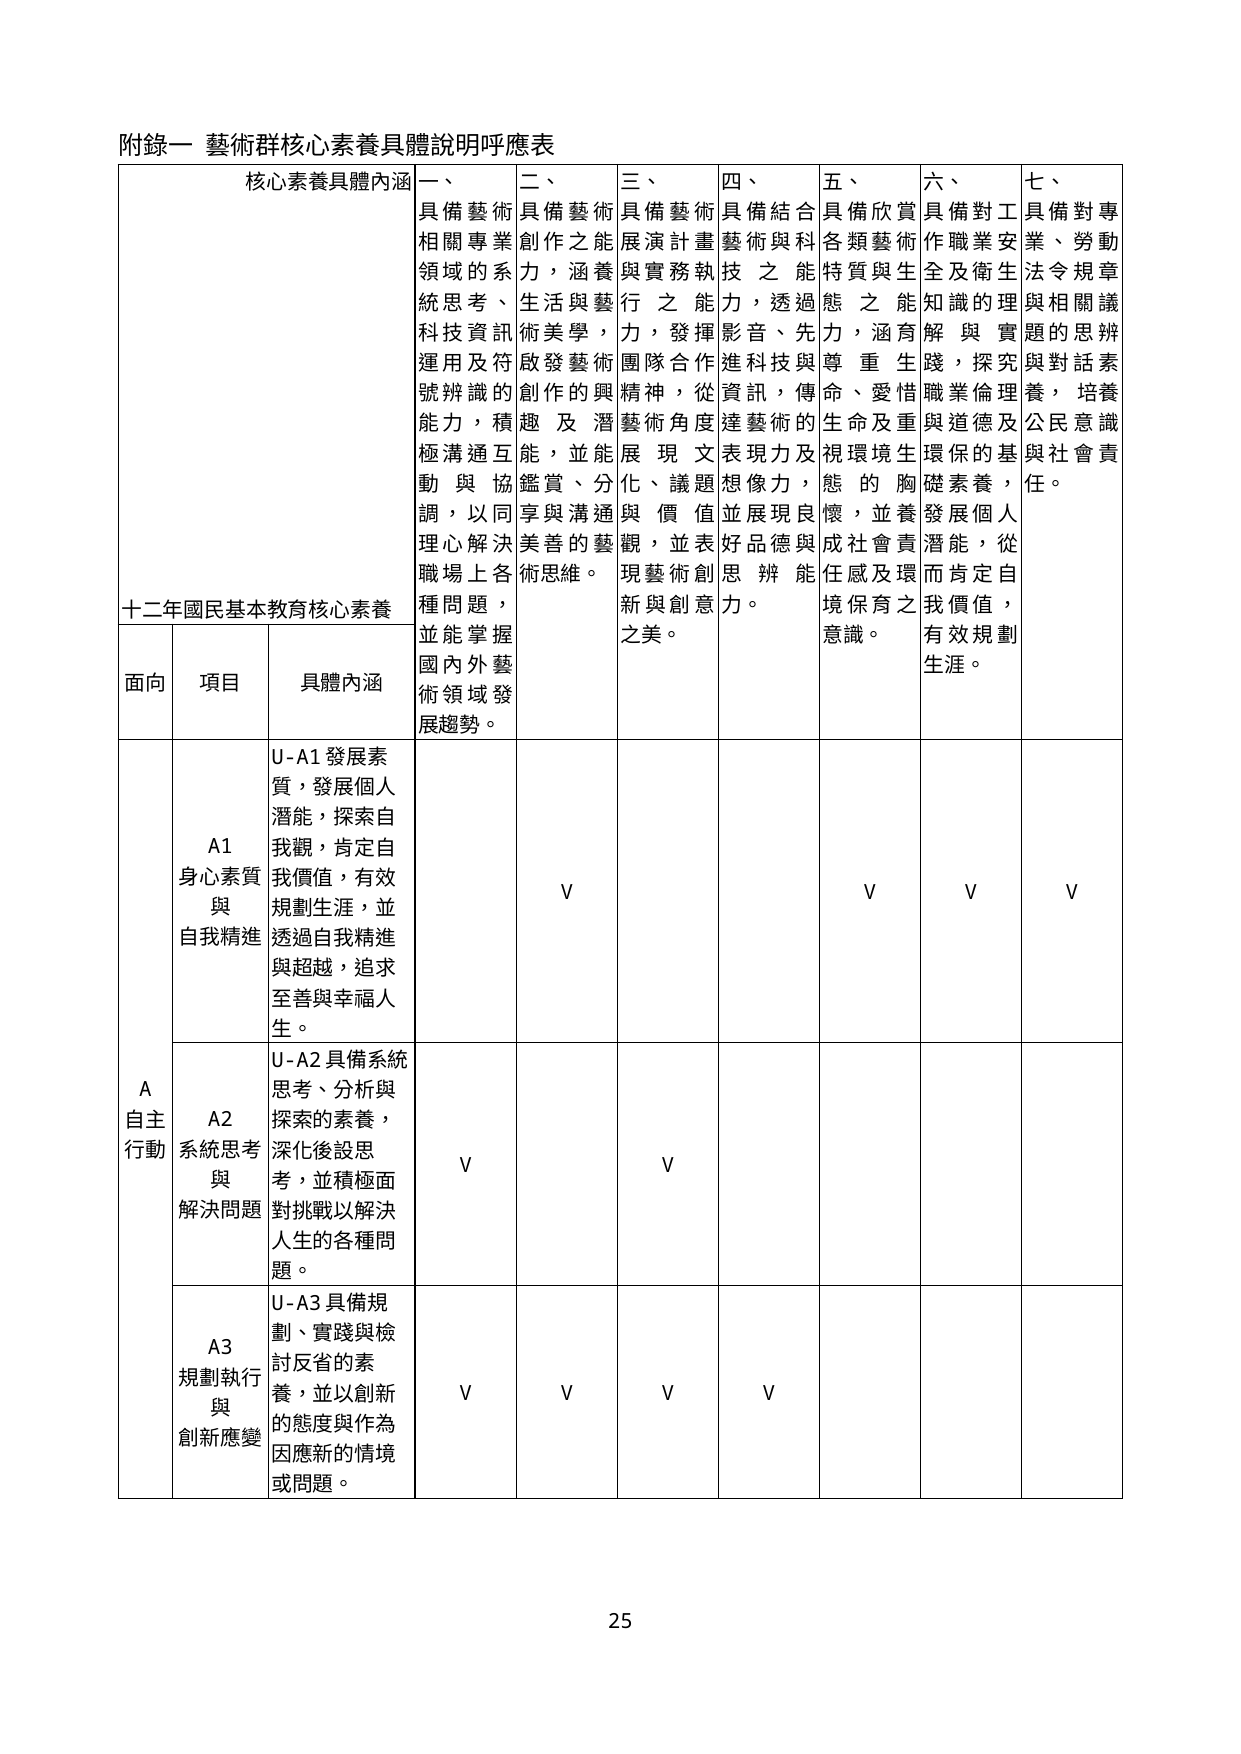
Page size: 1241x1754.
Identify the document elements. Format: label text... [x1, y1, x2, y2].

table_cell A3 規劃執行與 創新應變 [173, 1286, 268, 1498]
table_cell V [517, 1286, 617, 1498]
table_header 四、 具備結合藝術與科技之能力，透過影音、先進科技與資訊，傳達藝術的表現力及想像力，並展現良好品德與思辨能力。 [719, 165, 819, 739]
table_header 五、 具備欣賞各類藝術特質與生態之能力，涵育尊重生命、愛惜生命及重視環境生態的胸懷，並養成社會責任感及環境保育之意識。 [820, 165, 920, 739]
table_cell [517, 1043, 617, 1285]
table_cell [416, 740, 516, 1042]
table_header 六、 具備對工作職業安全及衛生知識的理解與實踐，探究職業倫理與道德及環保的基礎素養，發展個人潛能，從而肯定自我價值，有效規劃生涯。 [921, 165, 1021, 739]
table_cell V [416, 1043, 516, 1285]
table_cell V [921, 740, 1021, 1042]
table_cell [719, 1043, 819, 1285]
table_header 三、 具備藝術展演計畫與實務執行之能力，發揮團隊合作精神，從藝術角度展現文化、議題與價值觀，並表現藝術創新與創意之美。 [618, 165, 718, 739]
table_cell V [820, 740, 920, 1042]
table_cell V [517, 740, 617, 1042]
table_cell [618, 740, 718, 1042]
table_cell U-A2具備系統思考、分析與探索的素養，深化後設思考，並積極面對挑戰以解決人生的各種問題。 [269, 1043, 414, 1285]
table_cell V [1022, 740, 1122, 1042]
table_cell V [618, 1286, 718, 1498]
table_cell V [416, 1286, 516, 1498]
table_cell [1022, 1043, 1122, 1285]
table_cell U-A3具備規劃、實踐與檢討反省的素養，並以創新的態度與作為因應新的情境或問題。 [269, 1286, 414, 1498]
table_cell [921, 1286, 1021, 1498]
text 附錄一 藝術群核心素養具體說明呼應表 [118, 118, 1122, 164]
table_cell [921, 1043, 1021, 1285]
table_cell V [618, 1043, 718, 1285]
table_header 一、 具備藝術相關專業領域的系統思考、科技資訊運用及符號辨識的能力，積極溝通互動與協調，以同理心解決職場上各種問題，並能掌握國內外藝術領域發展趨勢。 [416, 165, 516, 739]
table_cell 具體內涵 [269, 625, 414, 739]
table_cell A2 系統思考與 解決問題 [173, 1043, 268, 1285]
table_cell V [719, 1286, 819, 1498]
table_cell A 自主行動 [119, 740, 172, 1498]
table_cell [1022, 1286, 1122, 1498]
table_cell [820, 1043, 920, 1285]
table_cell [820, 1286, 920, 1498]
table_cell U-A1發展素質，發展個人潛能，探索自我觀，肯定自我價值，有效規劃生涯，並透過自我精進與超越，追求至善與幸福人生。 [269, 740, 414, 1042]
table_cell 面向 [119, 625, 172, 739]
table_header 七、 具備對專業、勞動法令規章與相關議題的思辨與對話素養， 培養公民意識與社會責任。 [1022, 165, 1122, 739]
table_header 二、 具備藝術創作之能力，涵養生活與藝術美學，啟發藝術創作的興趣及潛能，並能鑑賞、分享與溝通美善的藝術思維。 [517, 165, 617, 739]
table_cell [719, 740, 819, 1042]
table_header 核心素養具體內涵 十二年國民基本教育核心素養 [119, 165, 414, 623]
table_cell 項目 [173, 625, 268, 739]
table_cell A1 身心素質與 自我精進 [173, 740, 268, 1042]
